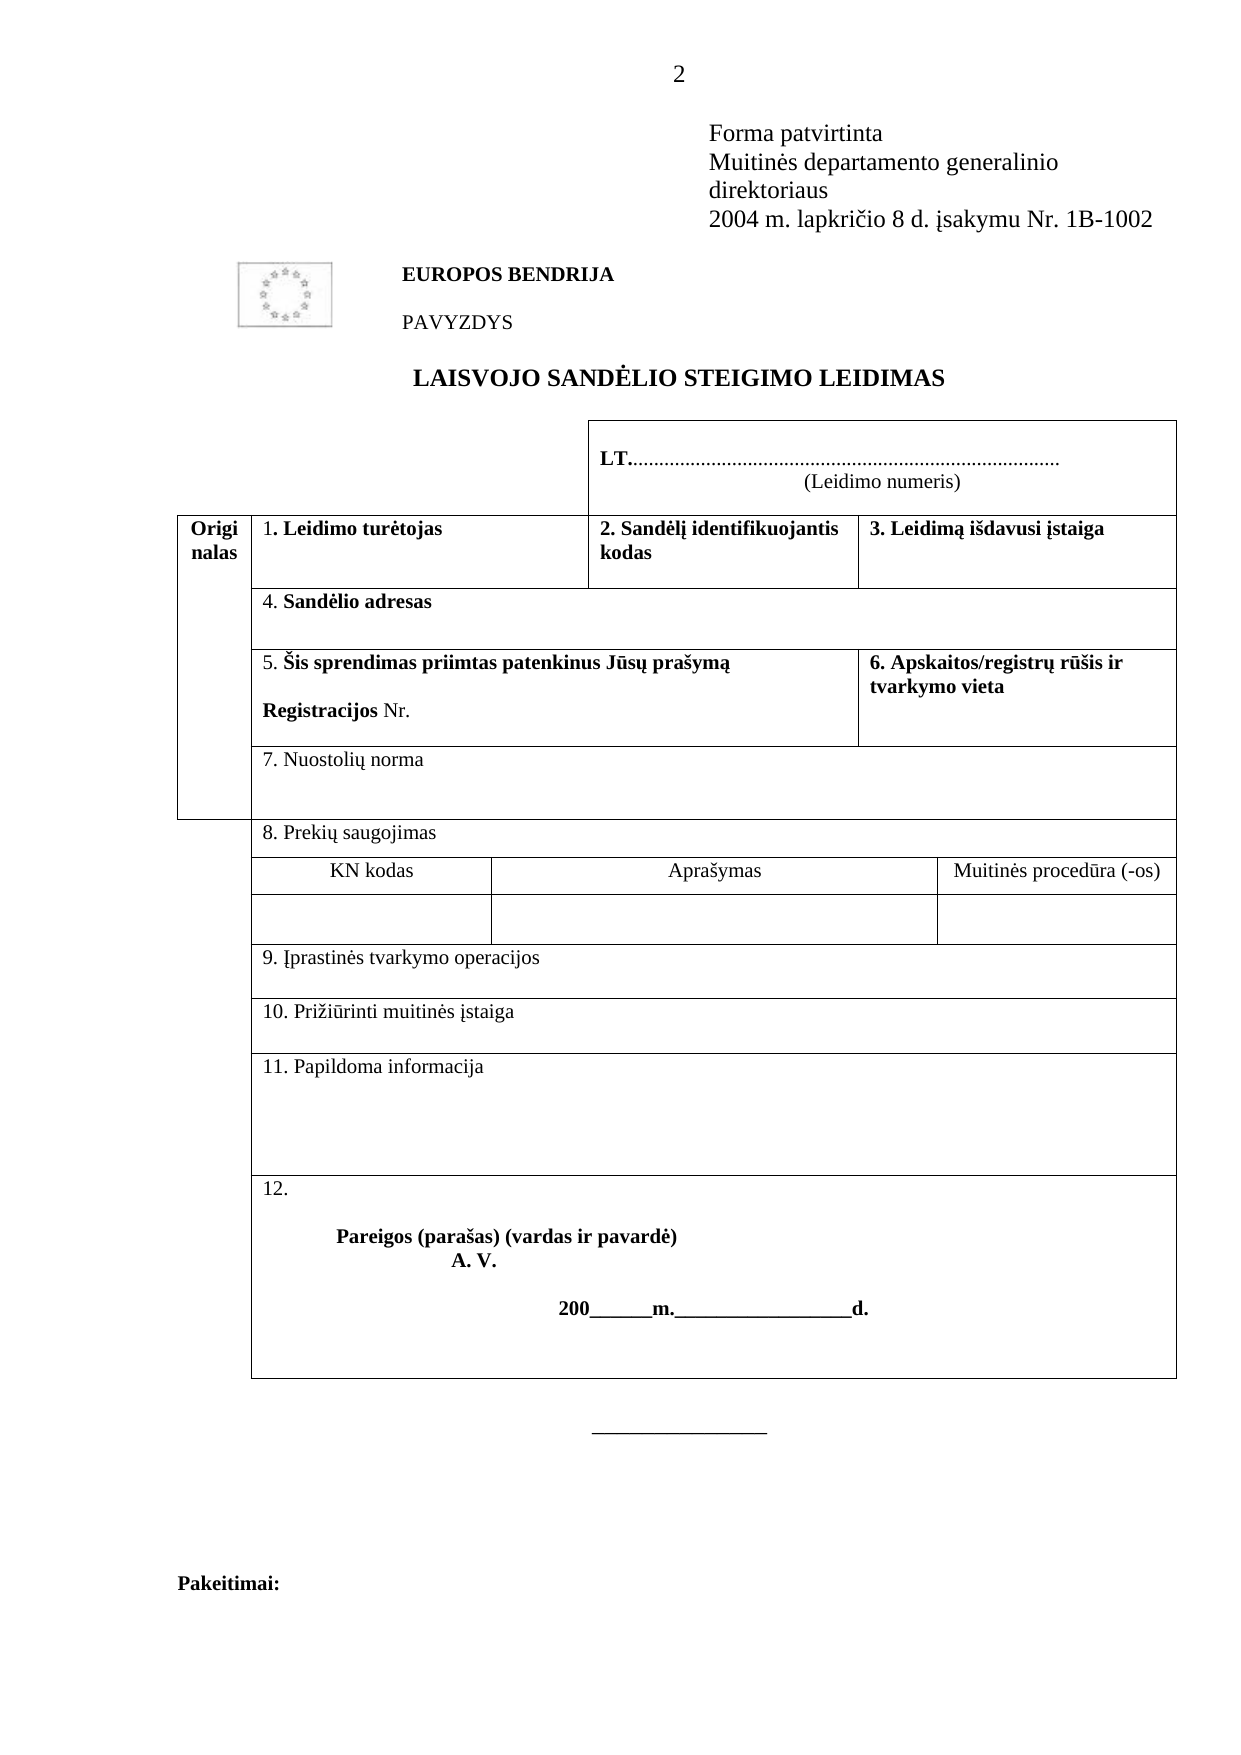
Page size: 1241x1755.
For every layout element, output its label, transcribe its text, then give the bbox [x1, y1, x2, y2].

table_cell 5. Šis sprendimas priimtas patenkinus Jūsų prašymą Registracijos Nr. [252, 650, 858, 746]
table_header LT................................................................................... (Leidimo numeris) [589, 421, 1176, 515]
table_cell [177, 857, 251, 894]
table_cell [492, 895, 937, 943]
table_cell [938, 895, 1176, 943]
table_cell 10. Prižiūrinti muitinės įstaiga [252, 999, 1176, 1053]
table_cell 8. Prekių saugojimas [252, 820, 1176, 857]
table_header EUROPOS BENDRIJA PAVYZDYS [391, 262, 1181, 334]
text LAISVOJO SANDĖLIO STEIGIMO LEIDIMAS [177, 363, 1181, 392]
table_cell 9. Įprastinės tvarkymo operacijos [252, 945, 1176, 998]
table_cell [177, 998, 251, 1053]
table_cell [177, 820, 251, 857]
text 2004 m. lapkričio 8 d. įsakymu Nr. 1B-1002 [177, 204, 1181, 233]
table_header [251, 420, 492, 515]
table_cell Originalas [178, 516, 251, 819]
table_cell 11. Papildoma informacija [252, 1054, 1176, 1174]
table_cell 12. Pareigos (parašas) (vardas ir pavardė) A. V. 200______m._________________d. [252, 1176, 1176, 1378]
table_cell [177, 1175, 251, 1378]
table_header [177, 262, 391, 334]
table_cell 7. Nuostolių norma [252, 747, 1176, 819]
text Muitinės departamento generalinio [177, 147, 1181, 176]
table_cell Muitinės procedūra (-os) [938, 858, 1176, 894]
table_cell Aprašymas [492, 858, 937, 894]
table_header [177, 420, 251, 515]
table_cell [252, 895, 491, 943]
text direktoriaus [177, 176, 1181, 204]
table_cell [177, 1053, 251, 1174]
table_cell 2. Sandėlį identifikuojantis kodas [589, 516, 858, 588]
table_cell 1. Leidimo turėtojas [252, 516, 588, 588]
table_cell 4. Sandėlio adresas [252, 589, 1176, 649]
table_cell KN kodas [252, 858, 491, 894]
text Pakeitimai: [177, 1571, 1181, 1595]
table_cell 6. Apskaitos/registrų rūšis ir tvarkymo vieta [859, 650, 1176, 746]
table_cell [177, 894, 251, 943]
table_cell 3. Leidimą išdavusi įstaiga [859, 516, 1176, 588]
text ______________ [177, 1408, 1181, 1436]
table_cell [177, 944, 251, 998]
table_header [492, 420, 588, 515]
text Forma patvirtinta [709, 118, 1181, 147]
